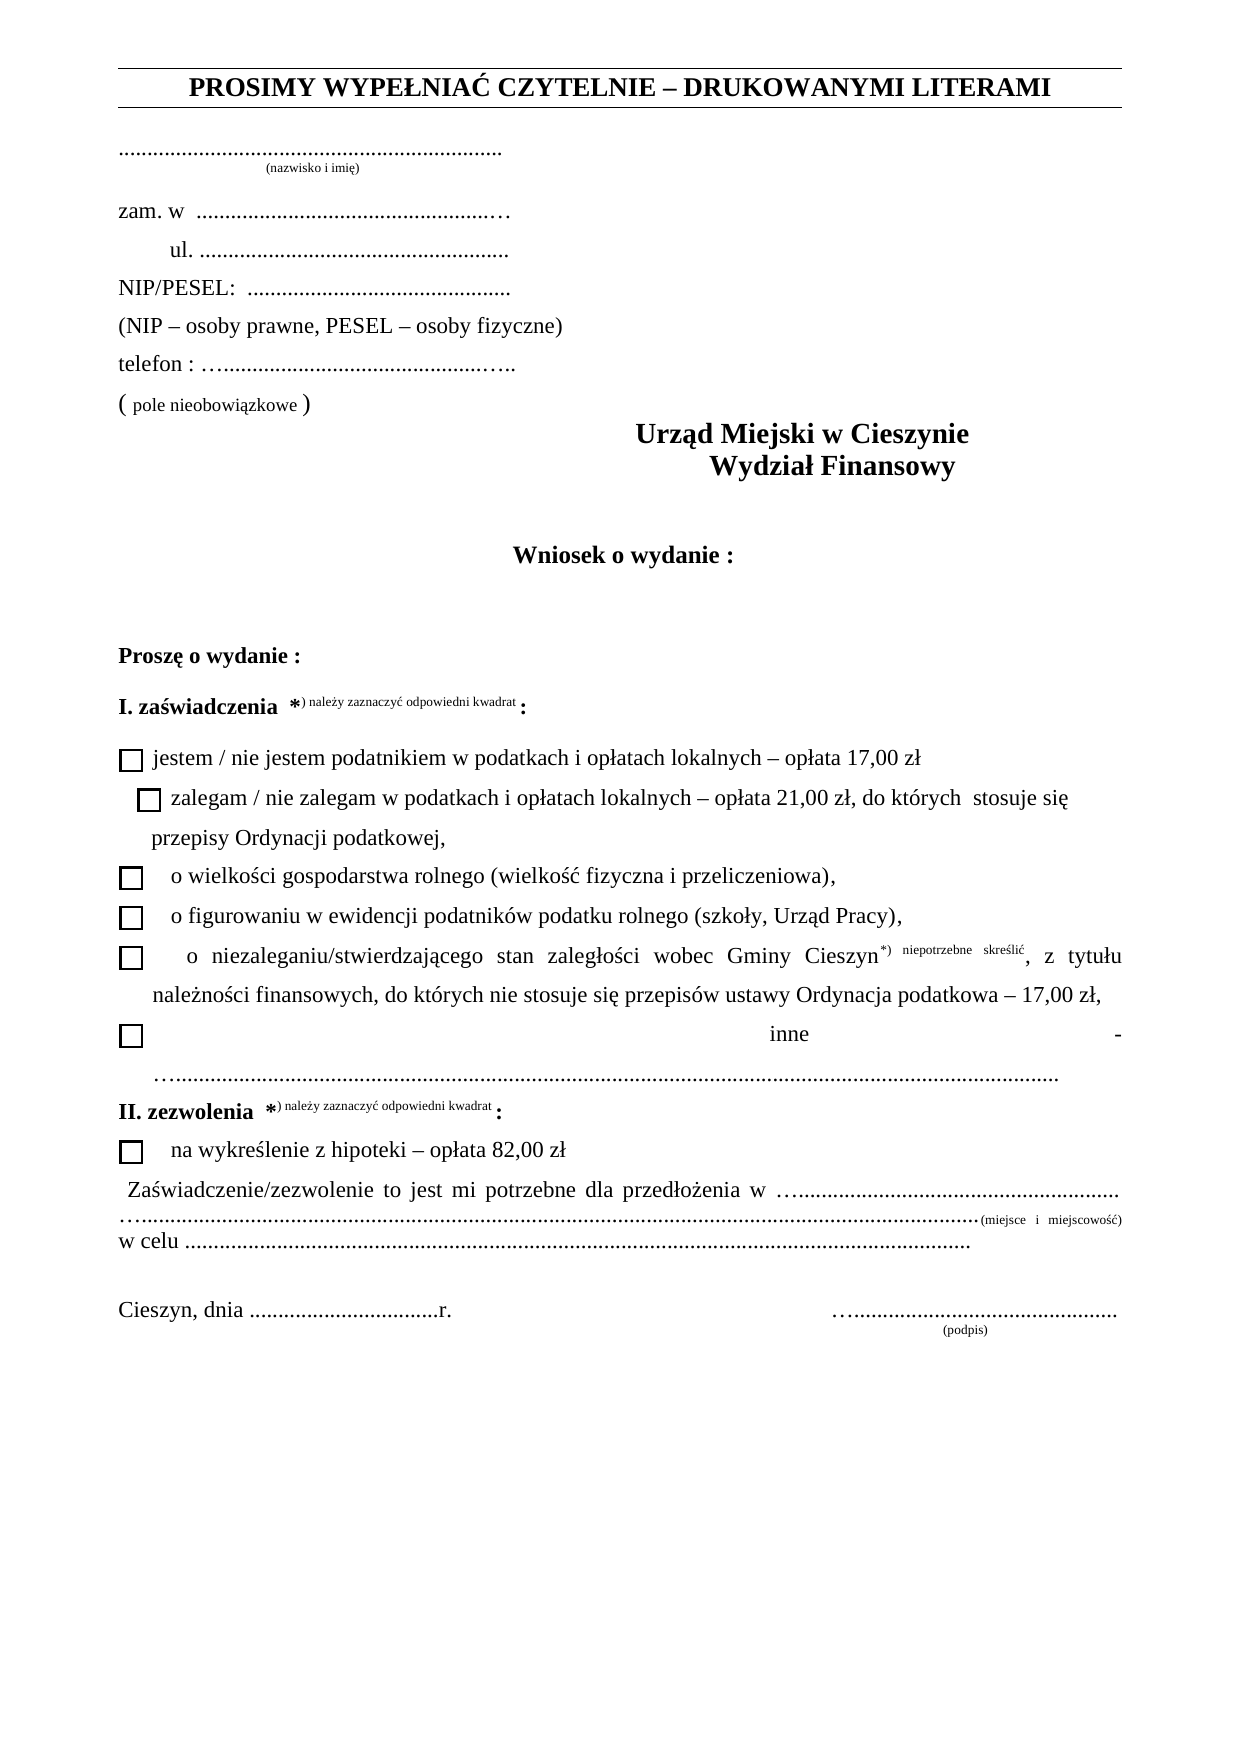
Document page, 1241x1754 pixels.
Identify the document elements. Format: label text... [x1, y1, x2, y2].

text Proszę o wydanie : [118, 643, 1122, 669]
text na wykreślenie z hipoteki – opłata 82,00 zł [118, 1137, 1122, 1164]
text Cieszyn, dnia .................................r. ….............................................. [118, 1297, 1122, 1322]
text ul. ...................................................... [118, 236, 1122, 262]
text Wniosek o wydanie : [118, 542, 1122, 569]
text PROSIMY WYPEŁNIAĆ CZYTELNIE – DRUKOWANYMI LITERAMI [118, 69, 1122, 107]
text telefon : ….............................................….. [118, 351, 1122, 377]
text  zalegam / nie zalegam w podatkach i opłatach lokalnych – opłata 21,00 zł, do których stosuje się przepisy Ordynacji podatkowej, [118, 785, 1122, 850]
text  o niezaleganiu/stwierdzającego stan zaległości wobec Gminy Cieszyn*) niepotrzebne skreślić, z tytułu należności finansowych, do których nie stosuje się przepisów ustawy Ordynacja podatkowa – 17,00 zł, [118, 943, 1122, 1008]
text NIP/PESEL: .............................................. [118, 275, 1122, 300]
text  inne - ….......................................................................................................................................................... [118, 1021, 1122, 1086]
text (nazwisko i imię) [118, 160, 1122, 186]
text  jestem / nie jestem podatnikiem w podatkach i opłatach lokalnych – opłata 17,00 zł [118, 745, 1122, 772]
text Zaświadczenie/zezwolenie to jest mi potrzebne dla przedłożenia w …........................................................ …..................................................................................................................................................(miejsce i miejscowość) w celu ......................................................................................................................................... [118, 1177, 1122, 1253]
text (NIP – osoby prawne, PESEL – osoby fizyczne) [118, 313, 1122, 338]
text zam. w ...................................................… [118, 198, 1122, 224]
text  o figurowaniu w ewidencji podatników podatku rolnego (szkoły, Urząd Pracy), [118, 903, 1122, 930]
text  o wielkości gospodarstwa rolnego (wielkość fizyczna i przeliczeniowa), [118, 863, 1122, 890]
text ( pole nieobowiązkowe ) [118, 389, 1122, 417]
text I. zaświadczenia *) należy zaznaczyć odpowiedni kwadrat : [118, 694, 1122, 720]
text (podpis) [118, 1322, 1122, 1348]
text Urząd Miejski w Cieszynie [118, 417, 1122, 449]
text ................................................................... [118, 134, 1122, 160]
text Wydział Finansowy [118, 449, 1122, 514]
text II. zezwolenia *) należy zaznaczyć odpowiedni kwadrat : [118, 1099, 1122, 1124]
